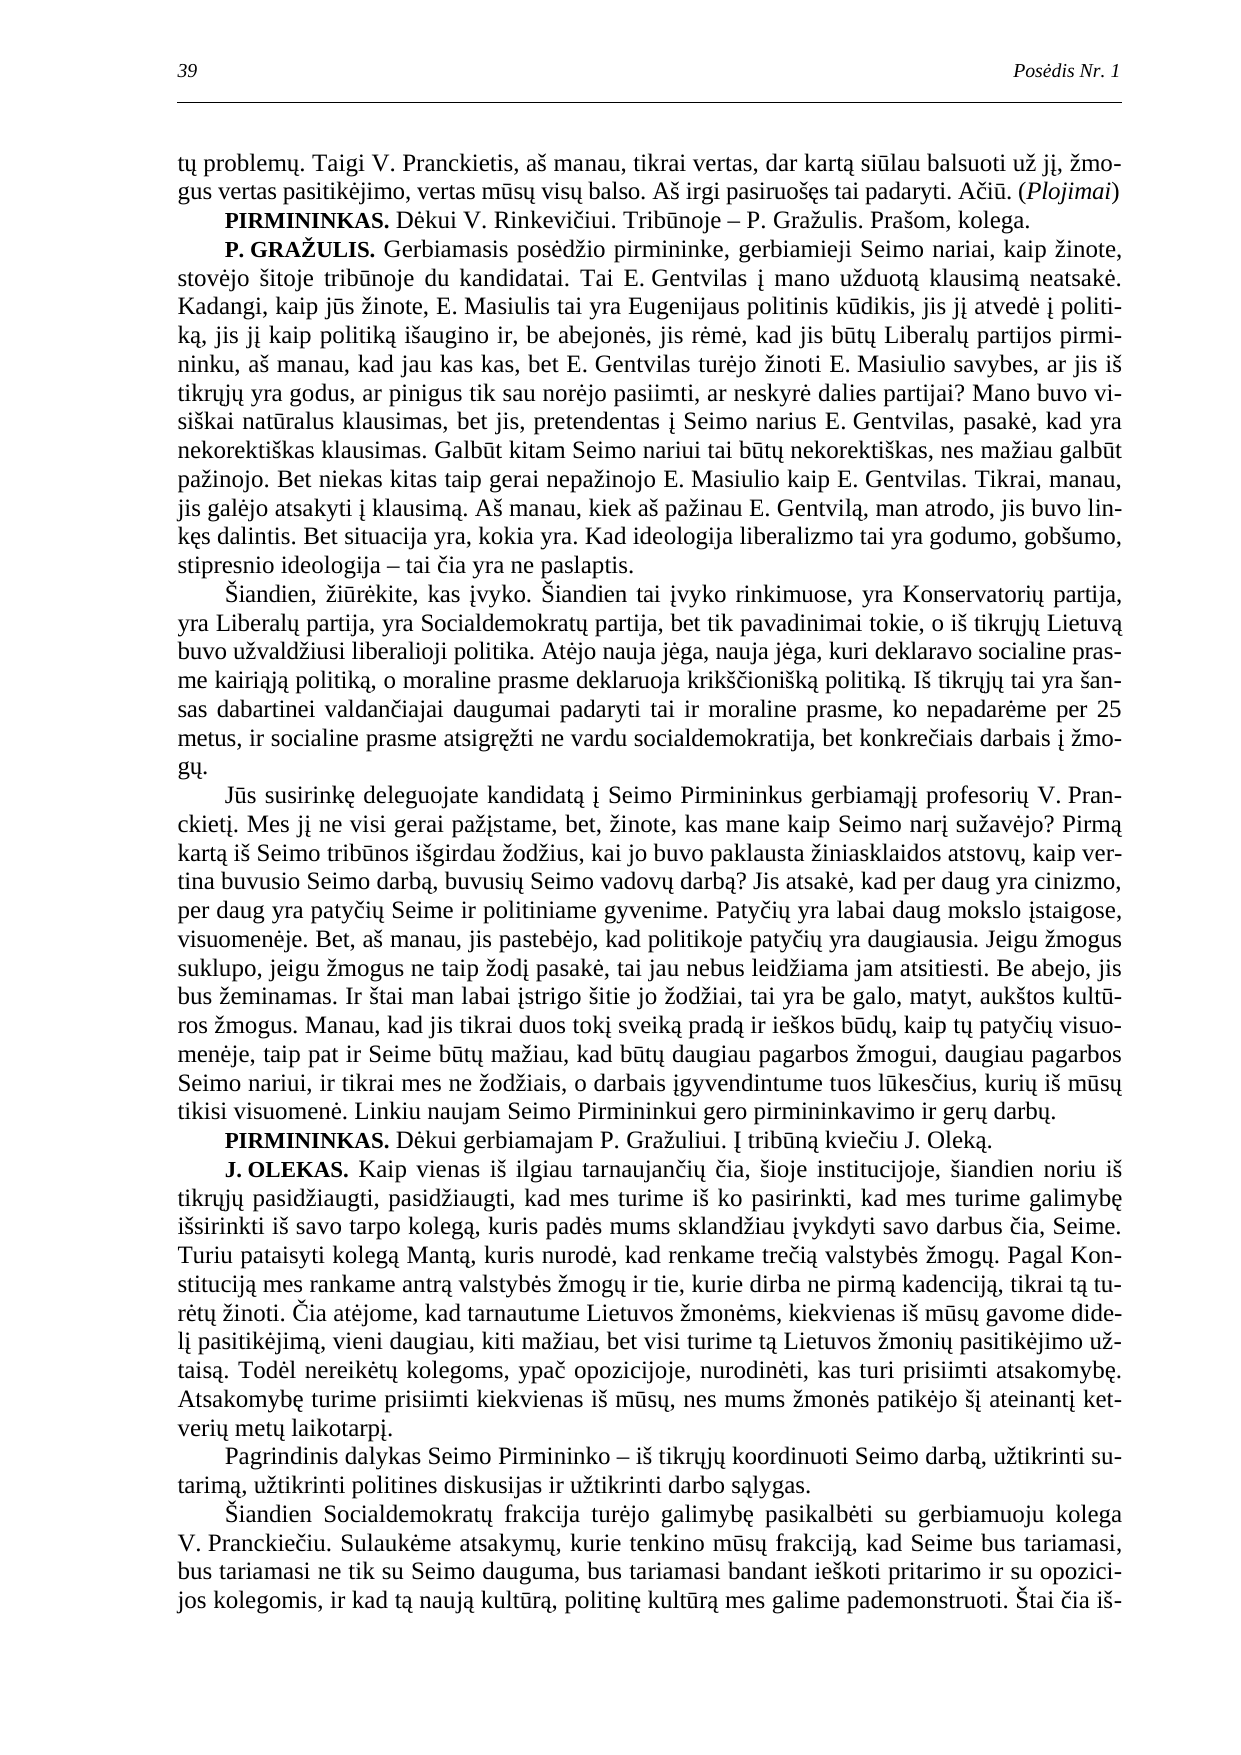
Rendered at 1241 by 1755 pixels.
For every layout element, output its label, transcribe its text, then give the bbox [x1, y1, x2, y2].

text Jūs su­si­rin­kę de­le­guo­ja­te kan­di­da­tą į Sei­mo Pir­mi­nin­kus ger­bia­mą­jį pro­fe­so­rių V. Pran­ckie­tį. Mes jį ne vi­si ge­rai pa­žįs­ta­me, bet, ži­no­te, kas ma­ne kaip Sei­mo na­rį su­ža­vė­jo? Pir­mą kar­tą iš Sei­mo tri­bū­nos iš­gir­dau žo­džius, kai jo bu­vo pa­klaus­ta ži­niask­lai­dos at­sto­vų, kaip ver­ti­na bu­vu­sio Sei­mo dar­bą, bu­vu­sių Sei­mo va­do­vų dar­bą? Jis at­sa­kė, kad per daug yra ci­niz­mo, per daug yra pa­ty­čių Sei­me ir po­li­ti­nia­me gy­ve­ni­me. Pa­ty­čių yra la­bai daug moks­lo įstai­go­se, vi­suo­me­nė­je. Bet, aš ma­nau, jis pa­ste­bė­jo, kad po­li­ti­ko­je pa­ty­čių yra dau­giau­sia. Jei­gu žmo­gus su­klu­po, jei­gu žmo­gus ne taip žo­dį pa­sa­kė, tai jau ne­bus lei­džia­ma jam at­si­ties­ti. Be abe­jo, jis bus že­mi­na­mas. Ir štai man la­bai įstri­go ši­tie jo žo­džiai, tai yra be ga­lo, ma­tyt, aukš­tos kul­tū­ros žmo­gus. Ma­nau, kad jis tik­rai duos to­kį svei­ką pra­dą ir ieš­kos bū­dų, kaip tų pa­ty­čių vi­suo­me­nė­je, taip pat ir Sei­me bū­tų ma­žiau, kad bū­tų dau­giau pa­gar­bos žmo­gui, dau­giau pa­gar­bos Sei­mo na­riui, ir tik­rai mes ne žo­džiais, o dar­bais įgy­ven­din­tu­me tuos lū­kes­čius, ku­rių iš mū­sų ti­ki­si vi­suo­me­nė. Lin­kiu nau­jam Sei­mo Pir­mi­nin­kui ge­ro pir­mi­nin­ka­vi­mo ir ge­rų dar­bų. [177, 780, 1122, 1125]
text J. OLEKAS. Kaip vie­nas iš il­giau tar­nau­jan­čių čia, šio­je ins­ti­tu­ci­jo­je, šian­dien no­riu iš tik­rų­jų pa­si­džiaug­ti, pa­si­džiaug­ti, kad mes tu­ri­me iš ko pa­si­rink­ti, kad mes tu­ri­me ga­li­my­bę iš­si­rink­ti iš sa­vo tar­po ko­le­gą, ku­ris pa­dės mums sklan­džiau įvyk­dy­ti sa­vo dar­bus čia, Sei­me. Tu­riu pa­tai­sy­ti ko­le­gą Man­tą, ku­ris nu­ro­dė, kad ren­ka­me tre­čią vals­ty­bės žmo­gų. Pa­gal Kon­sti­tu­ci­ją mes ran­ka­me an­trą vals­ty­bės žmo­gų ir tie, ku­rie dir­ba ne pir­mą ka­den­ci­ją, tik­rai tą tu­rė­tų ži­no­ti. Čia at­ėjo­me, kad tar­nau­tu­me Lie­tu­vos žmo­nėms, kiek­vie­nas iš mū­sų ga­vo­me di­de­lį pa­si­ti­kė­ji­mą, vie­ni dau­giau, ki­ti ma­žiau, bet vi­si tu­ri­me tą Lie­tu­vos žmo­nių pa­si­ti­kė­ji­mo už­tai­są. To­dėl ne­rei­kė­tų ko­le­goms, ypač opo­zi­ci­jo­je, nu­ro­di­nė­ti, kas tu­ri pri­si­im­ti at­sa­ko­my­bę. At­sa­ko­my­bę tu­ri­me pri­si­im­ti kiek­vie­nas iš mū­sų, nes mums žmo­nės pa­ti­kė­jo šį at­ei­nan­tį ket­ve­rių me­tų lai­ko­tar­pį. [177, 1154, 1122, 1441]
text P. GRAŽULIS. Ger­bia­ma­sis po­sė­džio pir­mi­nin­ke, ger­bia­mie­ji Sei­mo na­riai, kaip ži­no­te, sto­vė­jo ši­to­je tri­bū­no­je du kan­di­da­tai. Tai E. Gent­vi­las į ma­no už­duo­tą klau­si­mą ne­at­sa­kė. Ka­dan­gi, kaip jūs ži­no­te, E. Ma­siu­lis tai yra Eu­ge­ni­jaus po­li­ti­nis kū­di­kis, jis jį at­ve­dė į po­li­ti­ką, jis jį kaip po­li­ti­ką iš­au­gi­no ir, be abe­jo­nės, jis rė­mė, kad jis bū­tų Li­be­ra­lų par­ti­jos pir­mi­nin­ku, aš ma­nau, kad jau kas kas, bet E. Gent­vi­las tu­rė­jo ži­no­ti E. Ma­siu­lio sa­vy­bes, ar jis iš tik­rų­jų yra go­dus, ar pi­ni­gus tik sau no­rė­jo pa­si­im­ti, ar ne­sky­rė da­lies par­ti­jai? Ma­no bu­vo vi­siš­kai na­tū­ra­lus klau­si­mas, bet jis, pre­ten­den­tas į Sei­mo na­rius E. Gent­vi­las, pa­sa­kė, kad yra ne­ko­rek­tiš­kas klau­si­mas. Gal­būt ki­tam Sei­mo na­riui tai bū­tų ne­ko­rek­tiš­kas, nes ma­žiau gal­būt pa­ži­no­jo. Bet nie­kas ki­tas taip ge­rai ne­pa­ži­no­jo E. Ma­siu­lio kaip E. Gent­vi­las. Tik­rai, ma­nau, jis ga­lė­jo at­sa­ky­ti į klau­si­mą. Aš ma­nau, kiek aš pa­ži­nau E. Gent­vi­lą, man at­ro­do, jis bu­vo lin­kęs da­lin­tis. Bet si­tu­a­ci­ja yra, ko­kia yra. Kad ide­o­lo­gi­ja li­be­ra­liz­mo tai yra go­du­mo, gob­šu­mo, stip­res­nio ide­o­lo­gi­ja – tai čia yra ne pa­slap­tis. [177, 234, 1122, 579]
text PIRMININKAS. Dė­kui V. Rin­ke­vi­čiui. Tri­bū­no­je – P. Gra­žu­lis. Pra­šom, ko­le­ga. [177, 205, 1122, 234]
text Šian­dien, žiū­rė­ki­te, kas įvy­ko. Šian­dien tai įvy­ko rin­ki­muo­se, yra Kon­ser­va­to­rių par­ti­ja, yra Li­be­ra­lų par­ti­ja, yra So­cial­de­mok­ra­tų par­ti­ja, bet tik pa­va­di­ni­mai to­kie, o iš tik­rų­jų Lie­tu­vą bu­vo už­val­džiu­si li­be­ra­lio­ji po­li­ti­ka. At­ėjo nau­ja jė­ga, nau­ja jė­ga, ku­ri de­kla­ra­vo so­cia­li­ne pra­s­me kai­ri­ą­ją po­li­ti­ką, o mo­ra­li­ne pras­me de­kla­ruo­ja krikš­čio­niš­ką po­li­ti­ką. Iš tik­rų­jų tai yra šan­sas da­bar­ti­nei val­dan­čia­jai dau­gu­mai pa­da­ry­ti tai ir mo­ra­li­ne pras­me, ko ne­pa­da­rė­me per 25 me­tus, ir so­cia­li­ne pras­me at­si­gręž­ti ne var­du so­cial­de­mok­ra­ti­ja, bet kon­kre­čiais dar­bais į žmo­gų. [177, 579, 1122, 780]
text Šian­dien So­cial­de­mok­ra­tų frak­ci­ja tu­rė­jo ga­li­my­bę pa­si­kal­bė­ti su ger­bia­muo­ju ko­le­ga V. Pranc­kie­čiu. Su­lau­kė­me at­sa­ky­mų, ku­rie ten­ki­no mū­sų frak­ci­ją, kad Sei­me bus ta­ria­ma­si, bus ta­ria­ma­si ne tik su Sei­mo dau­gu­ma, bus ta­ria­ma­si ban­dant ieš­ko­ti pri­ta­ri­mo ir su opo­zi­ci­jos ko­le­go­mis, ir kad tą nau­ją kul­tū­rą, po­li­ti­nę kul­tū­rą mes ga­li­me pa­de­monst­ruo­ti. Štai čia iš­ [177, 1499, 1122, 1614]
text Pa­grin­di­nis da­ly­kas Sei­mo Pir­mi­nin­ko – iš tik­rų­jų ko­or­di­nuo­ti Sei­mo dar­bą, už­tik­rin­ti su­ta­ri­mą, už­tik­rin­ti po­li­ti­nes dis­ku­si­jas ir už­tik­rin­ti dar­bo są­ly­gas. [177, 1441, 1122, 1499]
text PIRMININKAS. Dė­kui ger­bia­ma­jam P. Gra­žu­liui. Į tri­bū­ną kvie­čiu J. Ole­ką. [177, 1125, 1122, 1154]
text tų pro­ble­mų. Tai­gi V. Pranc­kie­tis, aš ma­nau, tik­rai ver­tas, dar kar­tą siū­lau bal­suo­ti už jį, žmo­gus ver­tas pa­si­ti­kė­ji­mo, ver­tas mū­sų vi­sų bal­so. Aš ir­gi pa­si­ruo­šęs tai pa­da­ry­ti. Ačiū. (Plo­ji­mai) [177, 148, 1122, 205]
